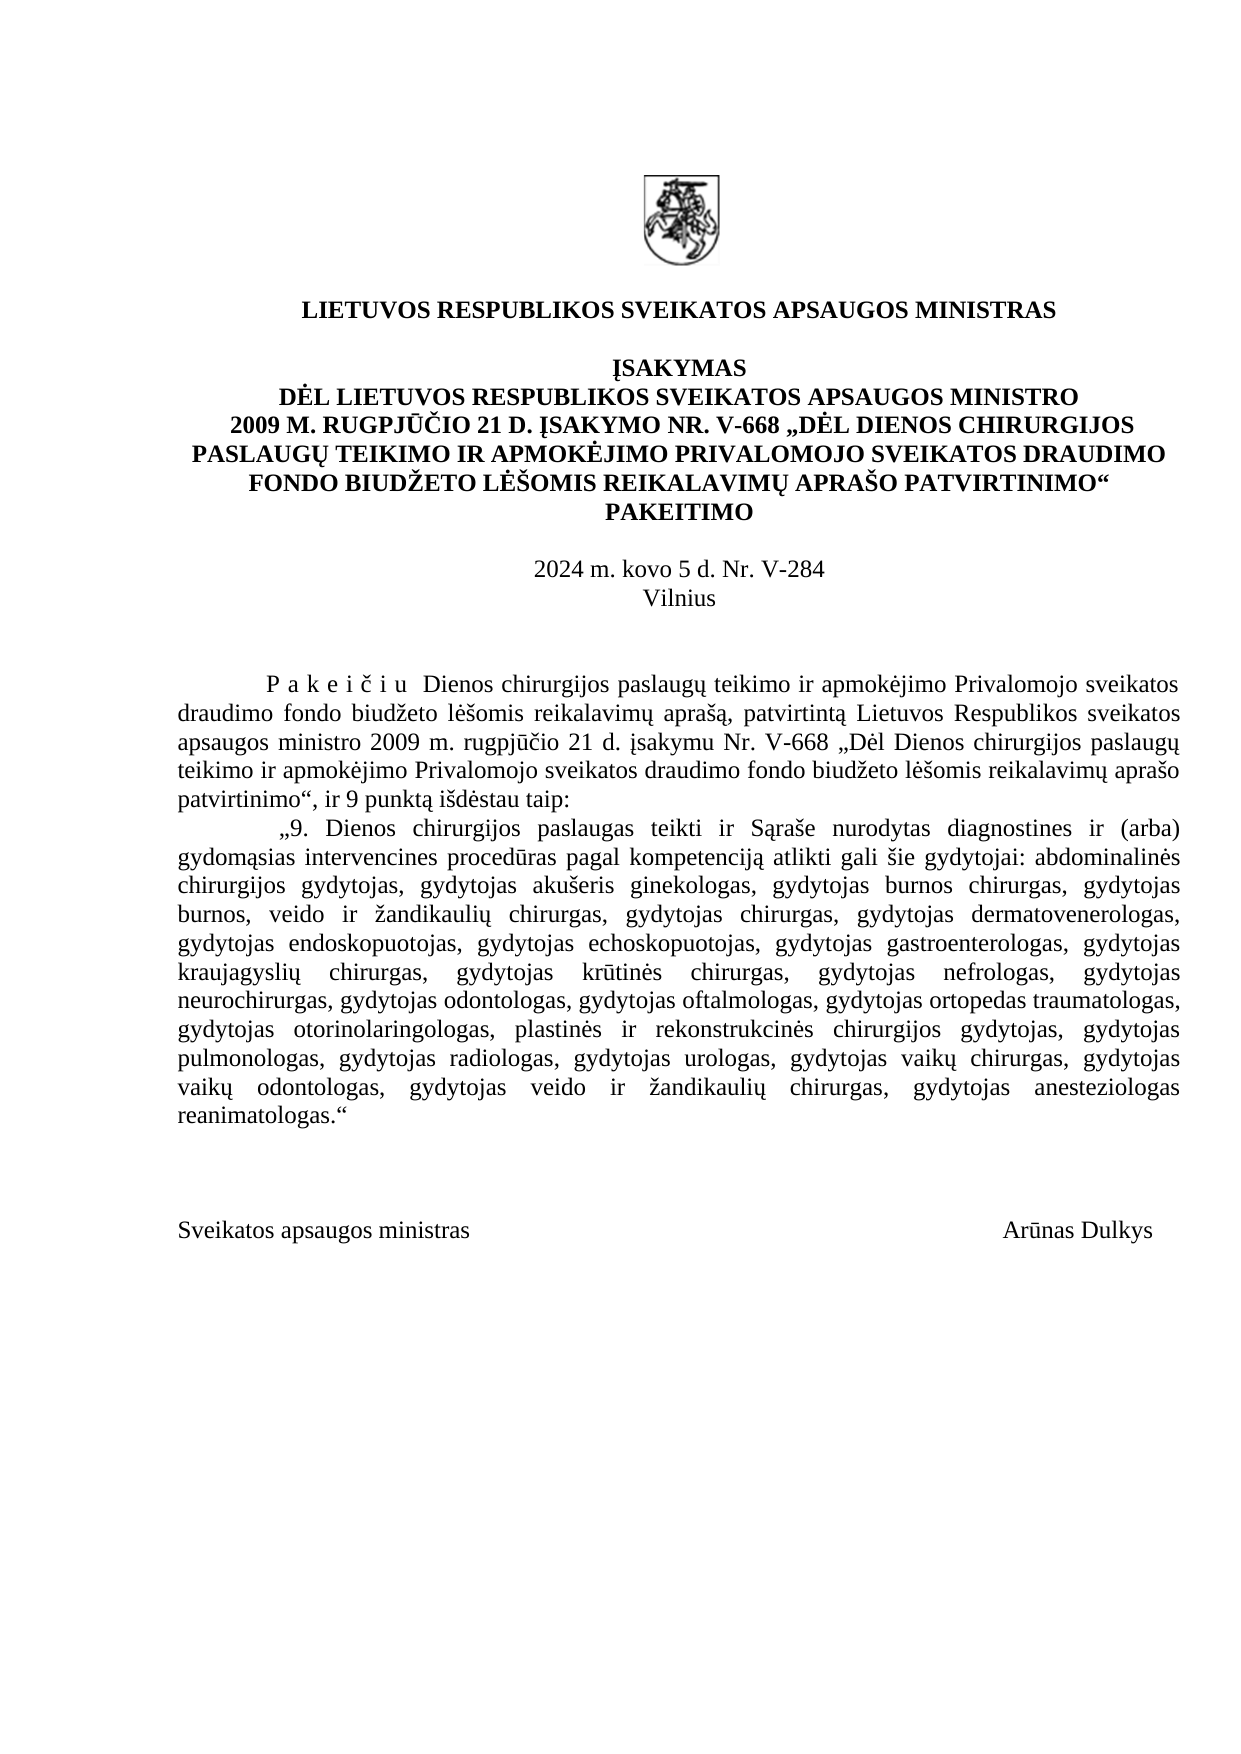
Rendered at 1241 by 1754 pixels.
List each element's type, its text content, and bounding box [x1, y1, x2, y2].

text P a k e i č i u Dienos chirurgijos paslaugų teikimo ir apmokėjimo Privalomojo sveikatos draudimo fondo biudžeto lėšomis reikalavimų aprašą, patvirtintą Lietuvos Respublikos sveikatos apsaugos ministro 2009 m. rugpjūčio 21 d. įsakymu Nr. V-668 „Dėl Dienos chirurgijos paslaugų teikimo ir apmokėjimo Privalomojo sveikatos draudimo fondo biudžeto lėšomis reikalavimų aprašo patvirtinimo“, ir 9 punktą išdėstau taip: [177, 669, 1181, 813]
text 2024 m. kovo 5 d. Nr. V-284 [177, 554, 1181, 583]
text LIETUVOS RESPUBLIKOS SVEIKATOS APSAUGOS MINISTRAS [177, 295, 1181, 324]
text „9. Dienos chirurgijos paslaugas teikti ir Sąraše nurodytas diagnostines ir (arba) gydomąsias intervencines procedūras pagal kompetenciją atlikti gali šie gydytojai: abdominalinės chirurgijos gydytojas, gydytojas akušeris ginekologas, gydytojas burnos chirurgas, gydytojas burnos, veido ir žandikaulių chirurgas, gydytojas chirurgas, gydytojas dermatovenerologas, gydytojas endoskopuotojas, gydytojas echoskopuotojas, gydytojas gastroenterologas, gydytojas kraujagyslių chirurgas, gydytojas krūtinės chirurgas, gydytojas nefrologas, gydytojas neurochirurgas, gydytojas odontologas, gydytojas oftalmologas, gydytojas ortopedas traumatologas, gydytojas otorinolaringologas, plastinės ir rekonstrukcinės chirurgijos gydytojas, gydytojas pulmonologas, gydytojas radiologas, gydytojas urologas, gydytojas vaikų chirurgas, gydytojas vaikų odontologas, gydytojas veido ir žandikaulių chirurgas, gydytojas anesteziologas reanimatologas.“ [177, 813, 1181, 1129]
text 2009 M. RUGPJŪČIO 21 D. ĮSAKYMO NR. V-668 „DĖL DIENOS CHIRURGIJOS PASLAUGŲ TEIKIMO IR APMOKĖJIMO PRIVALOMOJO SVEIKATOS DRAUDIMO FONDO BIUDŽETO LĖŠOMIS REIKALAVIMŲ APRAŠO PATVIRTINIMO“ PAKEITIMO [177, 410, 1181, 525]
text ĮSAKYMAS [177, 353, 1181, 382]
text DĖL LIETUVOS RESPUBLIKOS SVEIKATOS APSAUGOS MINISTRO [177, 382, 1181, 410]
text Vilnius [177, 583, 1181, 612]
text Sveikatos apsaugos ministras Arūnas Dulkys [177, 1215, 1181, 1244]
